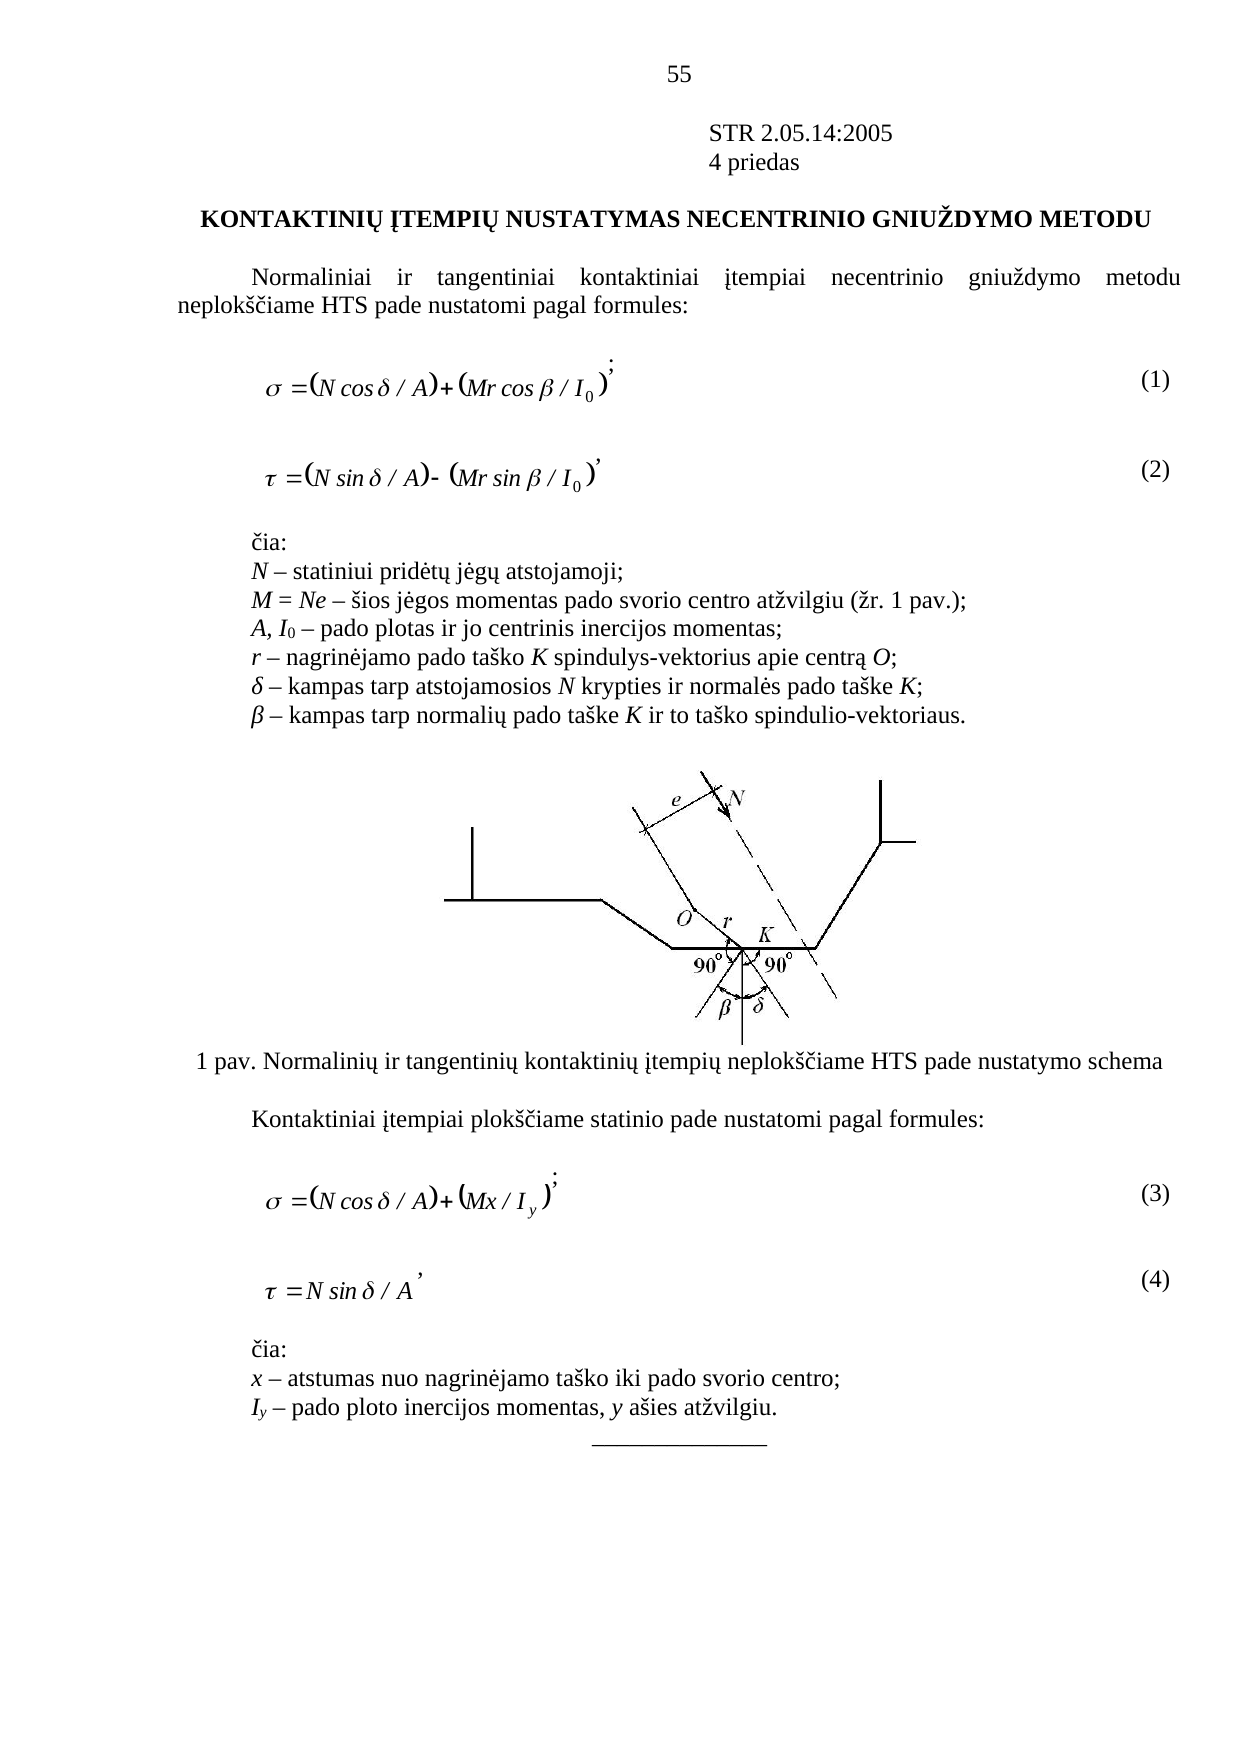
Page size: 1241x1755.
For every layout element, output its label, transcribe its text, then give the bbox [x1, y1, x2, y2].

table_header ; [177, 1161, 1026, 1224]
text A, I0 – pado plotas ir jo centrinis inercijos momentas; [177, 613, 1181, 642]
text Kontaktiniai įtempiai plokščiame statinio pade nustatomi pagal formules: [177, 1104, 1181, 1133]
text ______________ [177, 1421, 1181, 1449]
text Normaliniai ir tangentiniai kontaktiniai įtempiai necentrinio gniuždymo metodu neplokščiame HTS pade nustatomi pagal formules: [177, 262, 1181, 319]
table_cell , [177, 1253, 1026, 1306]
text x – atstumas nuo nagrinėjamo taško iki pado svorio centro; [177, 1363, 1181, 1392]
table_cell (2) [1026, 438, 1181, 498]
text M = Ne – šios jėgos momentas pado svorio centro atžvilgiu (žr. 1 pav.); [177, 585, 1181, 613]
table_cell (4) [1026, 1253, 1181, 1306]
table_cell [1026, 1224, 1181, 1252]
text Iy – pado ploto inercijos momentas, y ašies atžvilgiu. [177, 1392, 1181, 1421]
table_cell [177, 1224, 1026, 1252]
table_cell [177, 409, 1026, 438]
table_cell , [177, 438, 1026, 498]
text čia: [177, 527, 1181, 556]
text N – statiniui pridėtų jėgų atstojamoji; [177, 556, 1181, 585]
table_cell [1026, 409, 1181, 438]
text 4 priedas [177, 147, 1181, 176]
text čia: [177, 1334, 1181, 1363]
text STR 2.05.14:2005 [177, 118, 1181, 147]
text δ – kampas tarp atstojamosios N krypties ir normalės pado taške K; [177, 671, 1181, 700]
text β – kampas tarp normalių pado taške K ir to taško spindulio-vektoriaus. [177, 700, 1181, 728]
text kontaktinių įtempių nustatymas necentrinio gniuždymo metodu [177, 204, 1181, 233]
table_header (1) [1026, 348, 1181, 409]
text r – nagrinėjamo pado taško K spindulys-vektorius apie centrą O; [177, 642, 1181, 671]
text 1 pav. Normalinių ir tangentinių kontaktinių įtempių neplokščiame HTS pade nustatymo schema [177, 1046, 1181, 1075]
table_header (3) [1026, 1161, 1181, 1224]
table_header ; [177, 348, 1026, 409]
